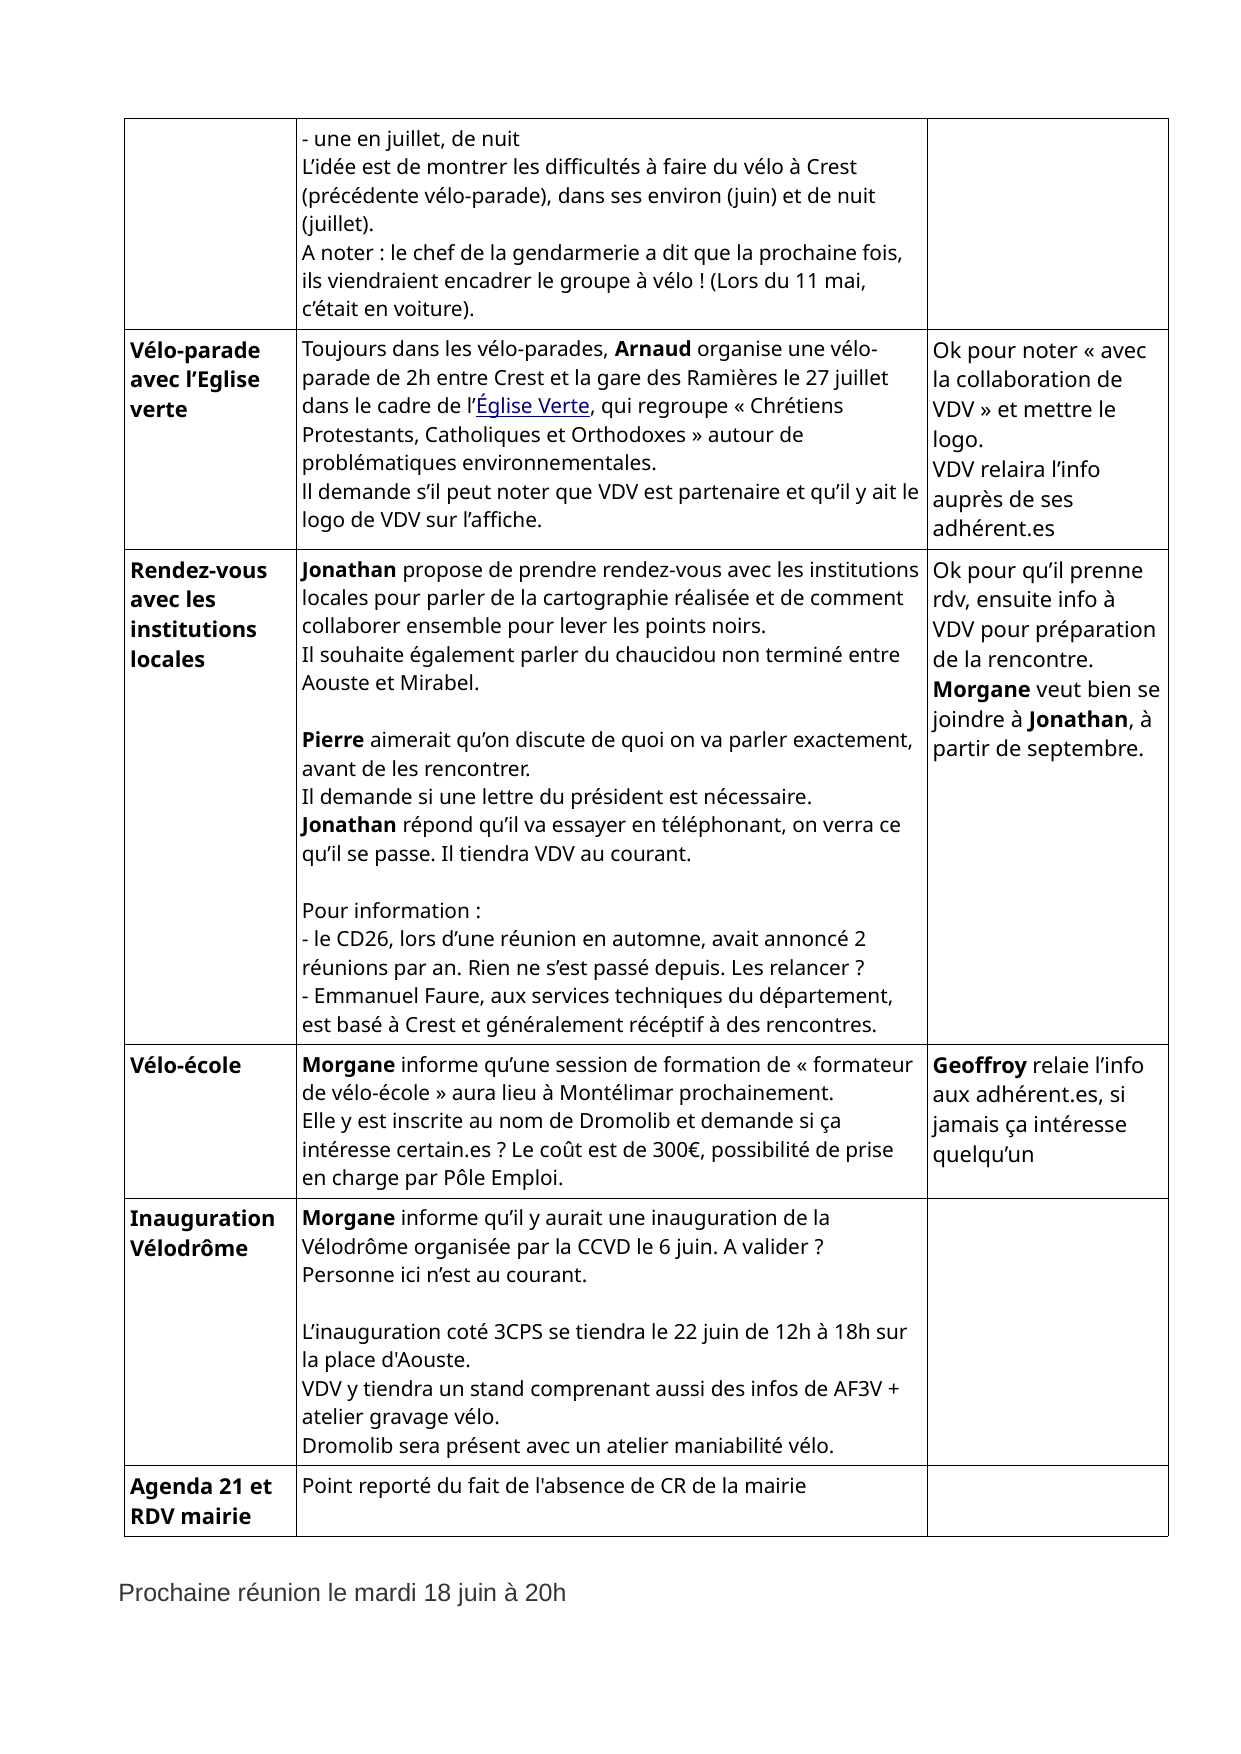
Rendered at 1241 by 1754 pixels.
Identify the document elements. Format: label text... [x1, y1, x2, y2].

table_cell Vélo-parade avec l’Eglise verte [125, 330, 296, 549]
table_cell Ok pour noter « avec la collaboration de VDV » et mettre le logo. VDV relaira l’info auprès de ses adhérent.es [928, 330, 1168, 549]
table_cell Geoffroy relaie l’info aux adhérent.es, si jamais ça intéresse quelqu’un [928, 1045, 1168, 1198]
table_cell Inauguration Vélodrôme [125, 1199, 296, 1465]
table_cell Jonathan propose de prendre rendez-vous avec les institutions locales pour parler de la cartographie réalisée et de comment collaborer ensemble pour lever les points noirs. Il souhaite également parler du chaucidou non terminé entre Aouste et Mirabel. Pierre aimerait qu’on discute de quoi on va parler exactement, avant de les rencontrer. Il demande si une lettre du président est nécessaire. Jonathan répond qu’il va essayer en téléphonant, on verra ce qu’il se passe. Il tiendra VDV au courant. Pour information : - le CD26, lors d’une réunion en automne, avait annoncé 2 réunions par an. Rien ne s’est passé depuis. Les relancer ? - Emmanuel Faure, aux services techniques du département, est basé à Crest et généralement récéptif à des rencontres. [297, 550, 927, 1044]
table_cell Morgane informe qu’il y aurait une inauguration de la Vélodrôme organisée par la CCVD le 6 juin. A valider ? Personne ici n’est au courant. L’inauguration coté 3CPS se tiendra le 22 juin de 12h à 18h sur la place d'Aouste. VDV y tiendra un stand comprenant aussi des infos de AF3V + atelier gravage vélo. Dromolib sera présent avec un atelier maniabilité vélo. [297, 1199, 927, 1465]
table_cell Agenda 21 et RDV mairie [125, 1466, 296, 1536]
table_cell Toujours dans les vélo-parades, Arnaud organise une vélo-parade de 2h entre Crest et la gare des Ramières le 27 juillet dans le cadre de l’Église Verte, qui regroupe « Chrétiens Protestants, Catholiques et Orthodoxes » autour de problématiques environnementales. ll demande s’il peut noter que VDV est partenaire et qu’il y ait le logo de VDV sur l’affiche. [297, 330, 927, 549]
table_cell - une en juillet, de nuit L’idée est de montrer les difficultés à faire du vélo à Crest (précédente vélo-parade), dans ses environ (juin) et de nuit (juillet). A noter : le chef de la gendarmerie a dit que la prochaine fois, ils viendraient encadrer le groupe à vélo ! (Lors du 11 mai, c’était en voiture). [297, 119, 927, 329]
table_cell [125, 119, 296, 329]
table_cell [928, 1466, 1168, 1536]
table_cell [928, 119, 1168, 329]
table_cell Rendez-vous avec les institutions locales [125, 550, 296, 1044]
table_cell Ok pour qu’il prenne rdv, ensuite info à VDV pour préparation de la rencontre. Morgane veut bien se joindre à Jonathan, à partir de septembre. [928, 550, 1168, 1044]
table_cell Morgane informe qu’une session de formation de « formateur de vélo-école » aura lieu à Montélimar prochainement. Elle y est inscrite au nom de Dromolib et demande si ça intéresse certain.es ? Le coût est de 300€, possibilité de prise en charge par Pôle Emploi. [297, 1045, 927, 1198]
table_cell Vélo-école [125, 1045, 296, 1198]
table_cell Point reporté du fait de l'absence de CR de la mairie [297, 1466, 927, 1536]
table_cell [928, 1199, 1168, 1465]
text Prochaine réunion le mardi 18 juin à 20h [118, 1578, 1122, 1606]
